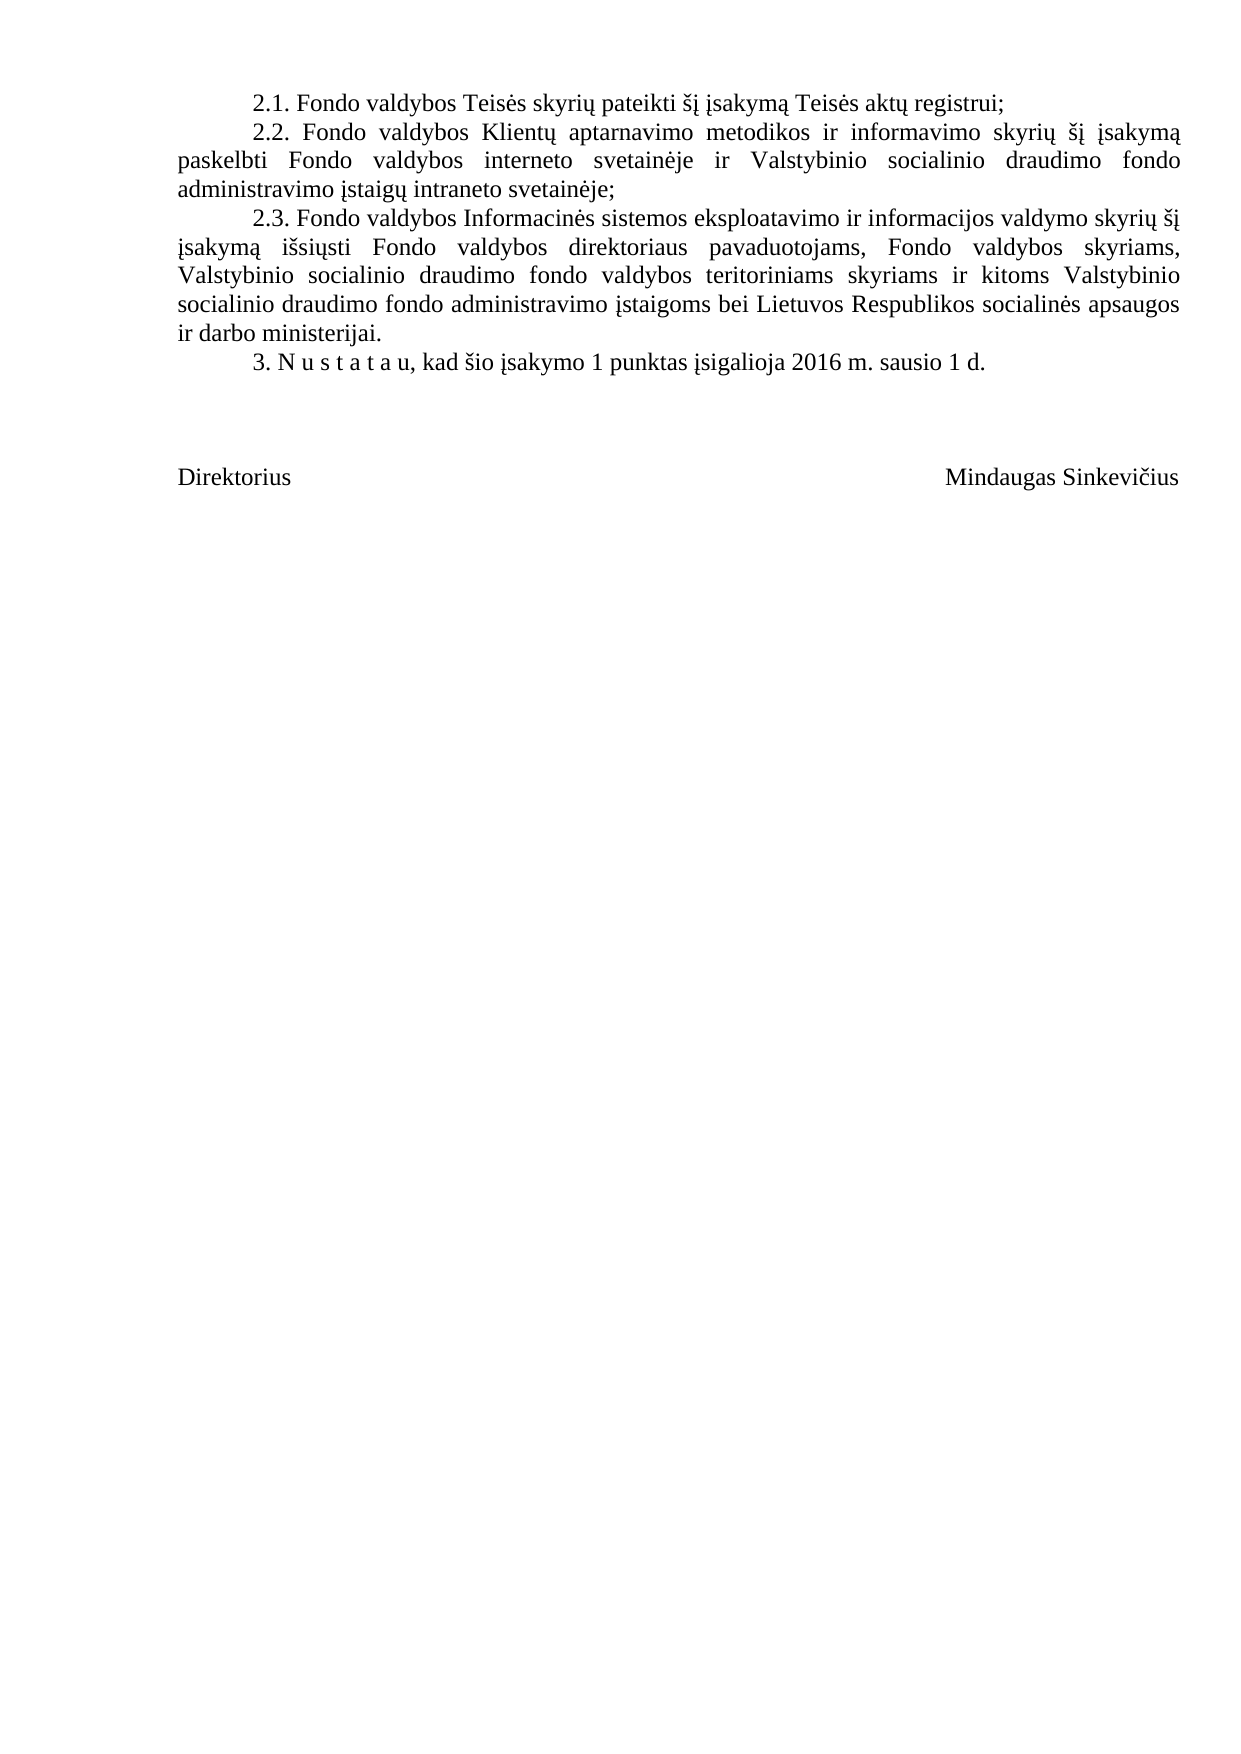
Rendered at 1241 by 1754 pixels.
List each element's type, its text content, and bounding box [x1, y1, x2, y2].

text 2.1. Fondo valdybos Teisės skyrių pateikti šį įsakymą Teisės aktų registrui; [177, 88, 1181, 117]
text 2.3. Fondo valdybos Informacinės sistemos eksploatavimo ir informacijos valdymo skyrių šį įsakymą išsiųsti Fondo valdybos direktoriaus pavaduotojams, Fondo valdybos skyriams, Valstybinio socialinio draudimo fondo valdybos teritoriniams skyriams ir kitoms Valstybinio socialinio draudimo fondo administravimo įstaigoms bei Lietuvos Respublikos socialinės apsaugos ir darbo ministerijai. [177, 203, 1181, 347]
text Direktorius Mindaugas Sinkevičius [177, 462, 1181, 490]
text 2.2. Fondo valdybos Klientų aptarnavimo metodikos ir informavimo skyrių šį įsakymą paskelbti Fondo valdybos interneto svetainėje ir Valstybinio socialinio draudimo fondo administravimo įstaigų intraneto svetainėje; [177, 117, 1181, 203]
text 3. N u s t a t a u, kad šio įsakymo 1 punktas įsigalioja 2016 m. sausio 1 d. [177, 347, 1181, 375]
